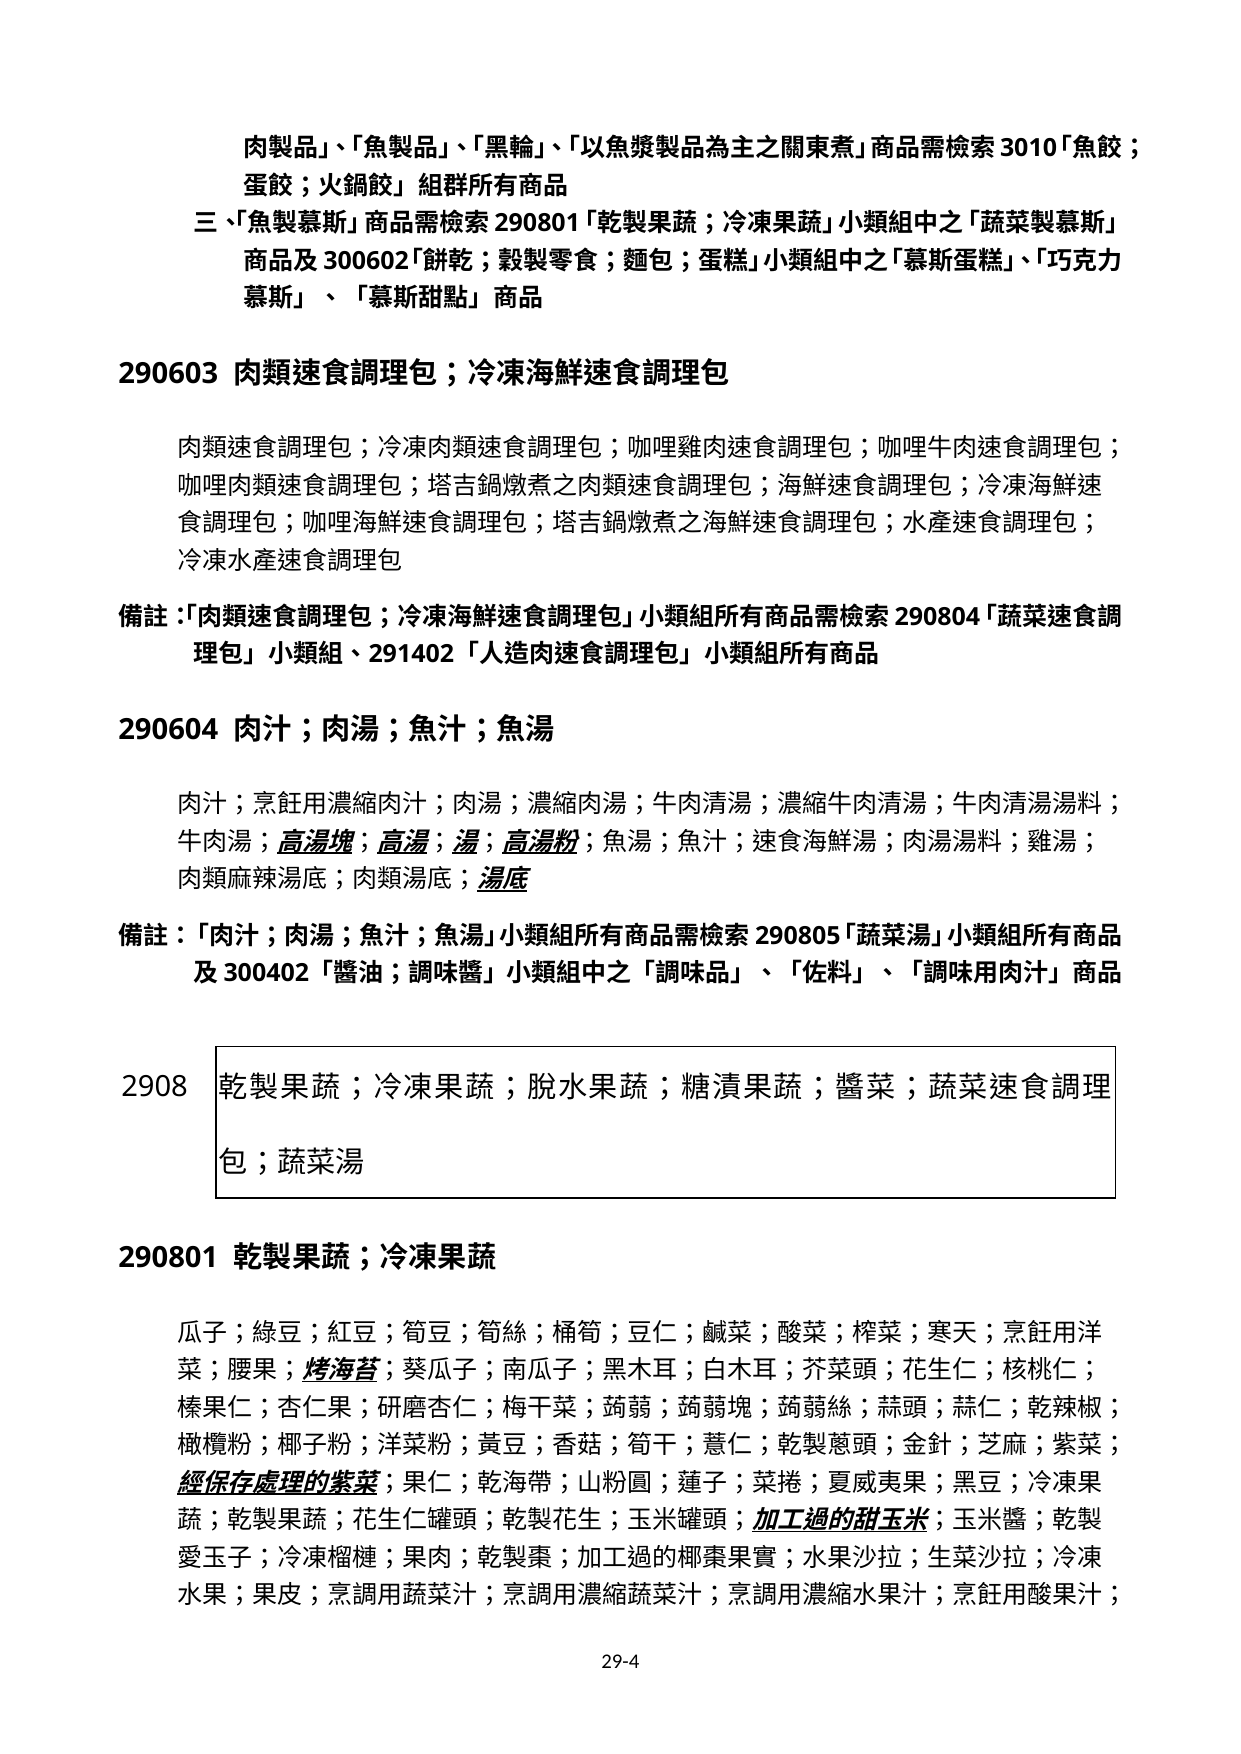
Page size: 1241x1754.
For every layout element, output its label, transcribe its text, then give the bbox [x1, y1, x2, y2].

text 290603 肉類速食調理包；冷凍海鮮速食調理包 [118, 333, 1122, 408]
table_header 乾製果蔬；冷凍果蔬；脫水果蔬；糖漬果蔬；醬菜；蔬菜速食調理包；蔬菜湯 [217, 1047, 1115, 1197]
text 肉類速食調理包；冷凍肉類速食調理包；咖哩雞肉速食調理包；咖哩牛肉速食調理包；咖哩肉類速食調理包；塔吉鍋燉煮之肉類速食調理包；海鮮速食調理包；冷凍海鮮速食調理包；咖哩海鮮速食調理包；塔吉鍋燉煮之海鮮速食調理包；水產速食調理包；冷凍水產速食調理包 [177, 427, 1122, 577]
text 三、「魚製慕斯」商品需檢索290801「乾製果蔬；冷凍果蔬」小類組中之「蔬菜製慕斯」商品及300602「餅乾；穀製零食；麵包；蛋糕」小類組中之「慕斯蛋糕」、「巧克力慕斯」、「慕斯甜點」商品 [193, 202, 1122, 314]
text 二、「魚丸」、「魚板」、「魚板丸」、「花枝丸」、「蝦仁丸」、「以魚漿製品為主之天婦羅」、「以魚漿製品為主之甜不辣」、「脆丸」、「魚漿製品」、「蟹肉丸」、「虱目魚丸」、「魚肉製品」、「魚製品」、「黑輪」、「以魚漿製品為主之關東煮」商品需檢索3010「魚餃；蛋餃；火鍋餃」組群所有商品 [193, 127, 1122, 202]
text 肉汁；烹飪用濃縮肉汁；肉湯；濃縮肉湯；牛肉清湯；濃縮牛肉清湯；牛肉清湯湯料；牛肉湯；高湯塊；高湯；湯；高湯粉；魚湯；魚汁；速食海鮮湯；肉湯湯料；雞湯；肉類麻辣湯底；肉類湯底；湯底 [177, 783, 1122, 896]
text 290604 肉汁；肉湯；魚汁；魚湯 [118, 689, 1122, 764]
text 瓜子；綠豆；紅豆；筍豆；筍絲；桶筍；豆仁；鹹菜；酸菜；榨菜；寒天；烹飪用洋菜；腰果；烤海苔；葵瓜子；南瓜子；黑木耳；白木耳；芥菜頭；花生仁；核桃仁；榛果仁；杏仁果；研磨杏仁；梅干菜；蒟蒻；蒟蒻塊；蒟蒻絲；蒜頭；蒜仁；乾辣椒；橄欖粉；椰子粉；洋菜粉；黃豆；香菇；筍干；薏仁；乾製蔥頭；金針；芝麻；紫菜；經保存處理的紫菜；果仁；乾海帶；山粉圓；蓮子；菜捲；夏威夷果；黑豆；冷凍果蔬；乾製果蔬；花生仁罐頭；乾製花生；玉米罐頭；加工過的甜玉米；玉米醬；乾製愛玉子；冷凍榴槤；果肉；乾製棗；加工過的椰棗果實；水果沙拉；生菜沙拉；冷凍水果；果皮；烹調用蔬菜汁；烹調用濃縮蔬菜汁；烹調用濃縮水果汁；烹飪用酸果汁；烹調用番茄汁；番茄泥；番茄糊；烹飪用檸檬汁；蔬菜罐頭；乾製蔬菜；冷凍蔬菜；蔬菜沙拉；經保存處理的大豆；經保存處理的松露；經調製的花生；經保存處理的扁豆；經保存處理的洋蔥；經保存處理的豌豆；經保存處理的橄欖；經保存處理的豆；經調製的堅果；加工過的榛子；經保存處理的蘑菇；開心果；馬鈴薯薄片；馬鈴薯片；低脂馬鈴薯片；水果片；烤地瓜；經保存處理的水果；加工過的水果；經保存處理的漿果；加工過的水果拼盤；加工過的蔬菜；鮮切水果；鮮切蔬菜；經保存處理的蔬菜；經保存處理的甜椒；經保存處理的薑；烹調過的蔬菜；蔬菜雜燴；甜椒泥；經調製的葵花籽；蔬菜製慕斯；經調製的種子；食用預製蘆薈；櫛瓜泥；茄子泥；馬鈴薯製糰子；馬鈴薯泥；乾製奇亞籽 [177, 1311, 1122, 1611]
text 備註：「肉類速食調理包；冷凍海鮮速食調理包」小類組所有商品需檢索290804「蔬菜速食調理包」小類組、291402「人造肉速食調理包」小類組所有商品 [118, 596, 1122, 671]
table_header 2908 [118, 1046, 215, 1197]
text 備註：「肉汁；肉湯；魚汁；魚湯」小類組所有商品需檢索290805「蔬菜湯」小類組所有商品及300402「醬油；調味醬」小類組中之「調味品」、「佐料」、「調味用肉汁」商品 [118, 914, 1122, 989]
text 290801 乾製果蔬；冷凍果蔬 [118, 1218, 1122, 1293]
